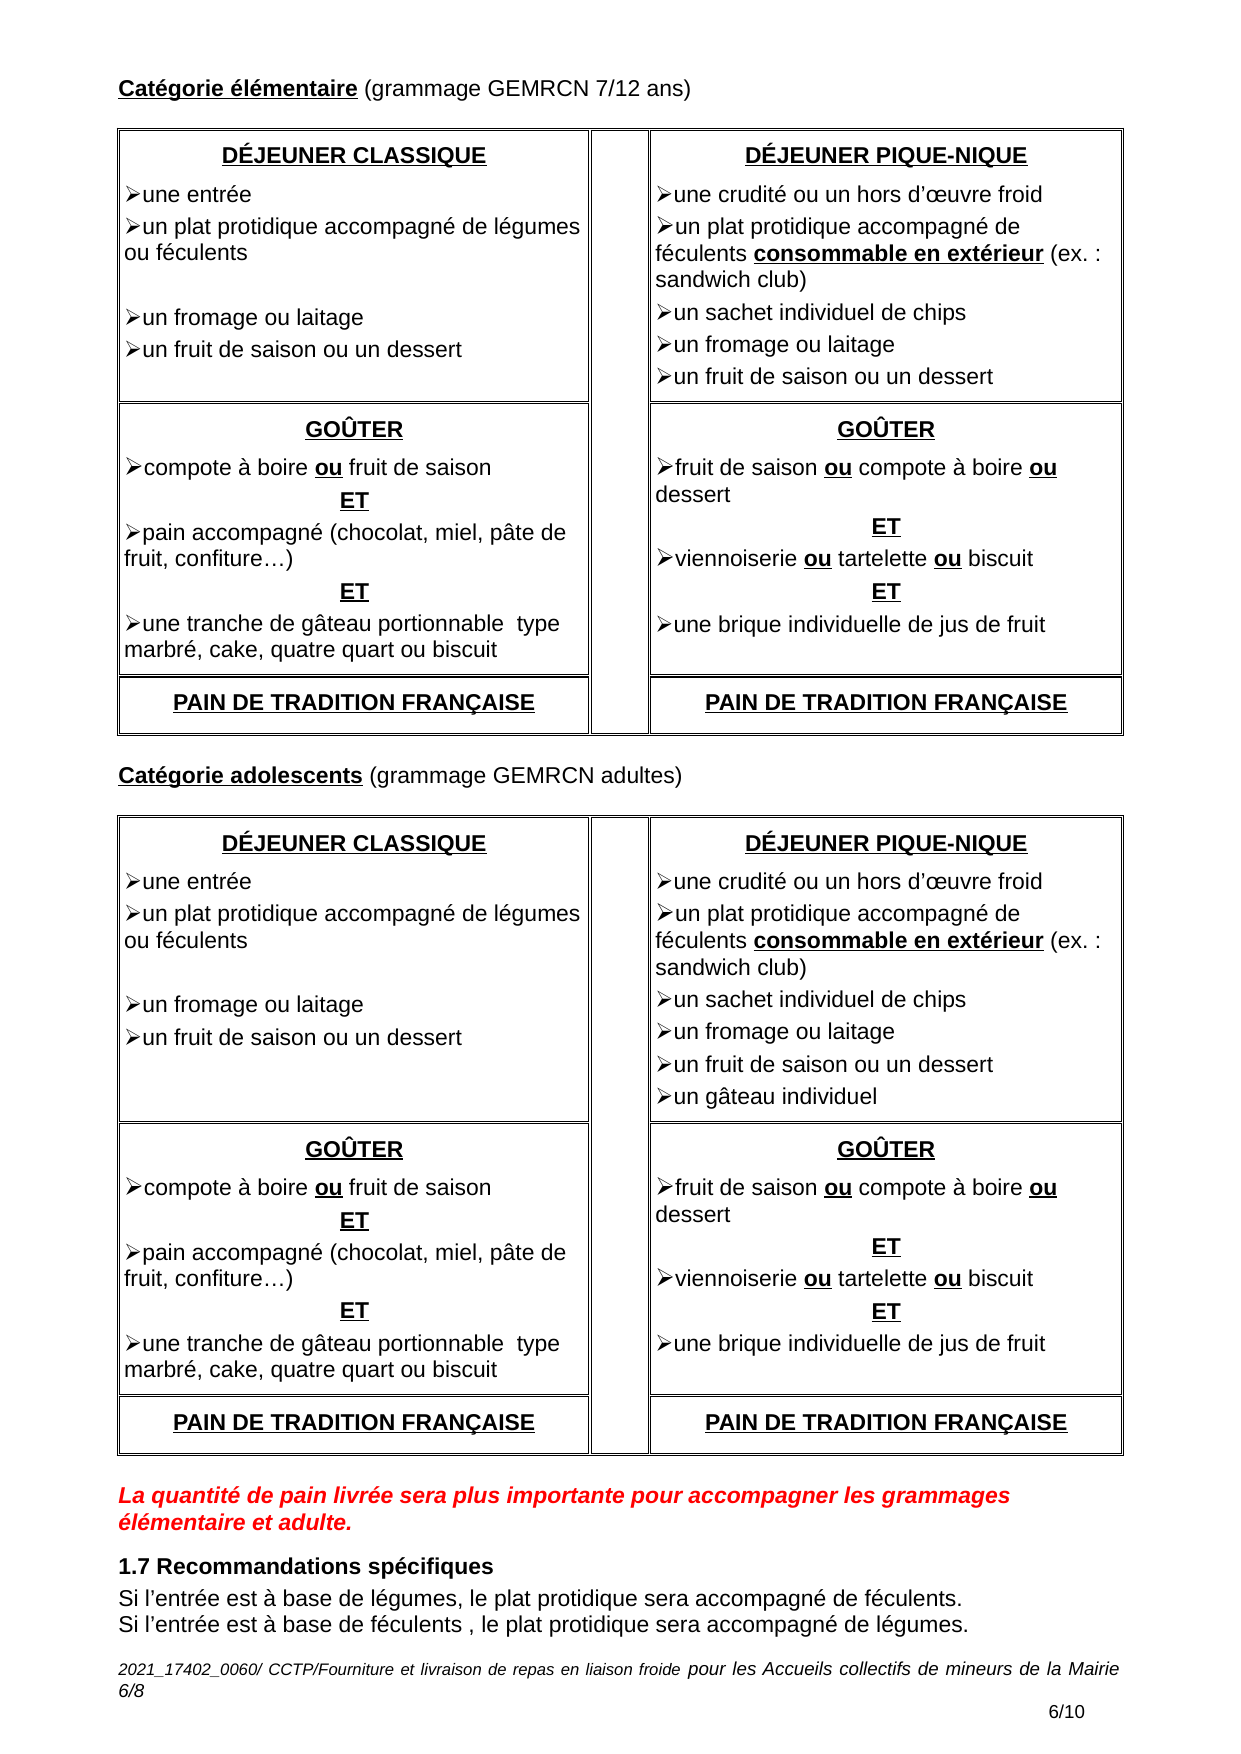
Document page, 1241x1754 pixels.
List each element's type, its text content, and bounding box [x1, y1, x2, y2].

text Si l’entrée est à base de féculents , le plat protidique sera accompagné de légumes. [118, 1611, 1122, 1638]
text La quantité de pain livrée sera plus importante pour accompagner les grammages élémentaire et adulte. [118, 1482, 1122, 1535]
table_header DÉJEUNER PIQUE-NIQUE une crudité ou un hors d’œuvre froid un plat protidique accompagné de féculents consommable en extérieur (ex. : sandwich club) un sachet individuel de chips un fromage ou laitage un fruit de saison ou un dessert [651, 131, 1121, 401]
text Catégorie élémentaire (grammage GEMRCN 7/12 ans) [118, 75, 1122, 101]
table_cell GOÛTER compote à boire ou fruit de saison et pain accompagné (chocolat, miel, pâte de fruit, confiture…) et une tranche de gâteau portionnable type marbré, cake, quatre quart ou biscuit [120, 1124, 588, 1394]
table_cell GOÛTER compote à boire ou fruit de saison et pain accompagné (chocolat, miel, pâte de fruit, confiture…) et une tranche de gâteau portionnable type marbré, cake, quatre quart ou biscuit [120, 404, 588, 674]
text Si l’entrée est à base de légumes, le plat protidique sera accompagné de féculents. [118, 1585, 1122, 1611]
table_header DÉJEUNER PIQUE-NIQUE une crudité ou un hors d’œuvre froid un plat protidique accompagné de féculents consommable en extérieur (ex. : sandwich club) un sachet individuel de chips un fromage ou laitage un fruit de saison ou un dessert un gâteau individuel [651, 818, 1121, 1121]
subtitle 1.7 Recommandations spécifiques [118, 1553, 1137, 1579]
table_cell GOÛTER fruit de saison ou compote à boire ou dessert et viennoiserie ou tartelette ou biscuit et une brique individuelle de jus de fruit [651, 404, 1121, 674]
table_header DÉJEUNER CLASSIQUE une entrée un plat protidique accompagné de légumes ou féculents un fromage ou laitage un fruit de saison ou un dessert [120, 818, 588, 1121]
table_cell Pain de tradition française [120, 1397, 588, 1453]
table_header [592, 131, 648, 733]
table_cell Pain de tradition française [120, 678, 588, 733]
table_cell GOÛTER fruit de saison ou compote à boire ou dessert et viennoiserie ou tartelette ou biscuit et une brique individuelle de jus de fruit [651, 1124, 1121, 1394]
text Catégorie adolescents (grammage GEMRCN adultes) [118, 762, 1122, 789]
table_header [592, 818, 648, 1453]
table_header DÉJEUNER CLASSIQUE une entrée un plat protidique accompagné de légumes ou féculents un fromage ou laitage un fruit de saison ou un dessert [120, 131, 588, 401]
table_cell Pain de tradition française [651, 678, 1121, 733]
table_cell Pain de tradition françaisE [651, 1397, 1121, 1453]
